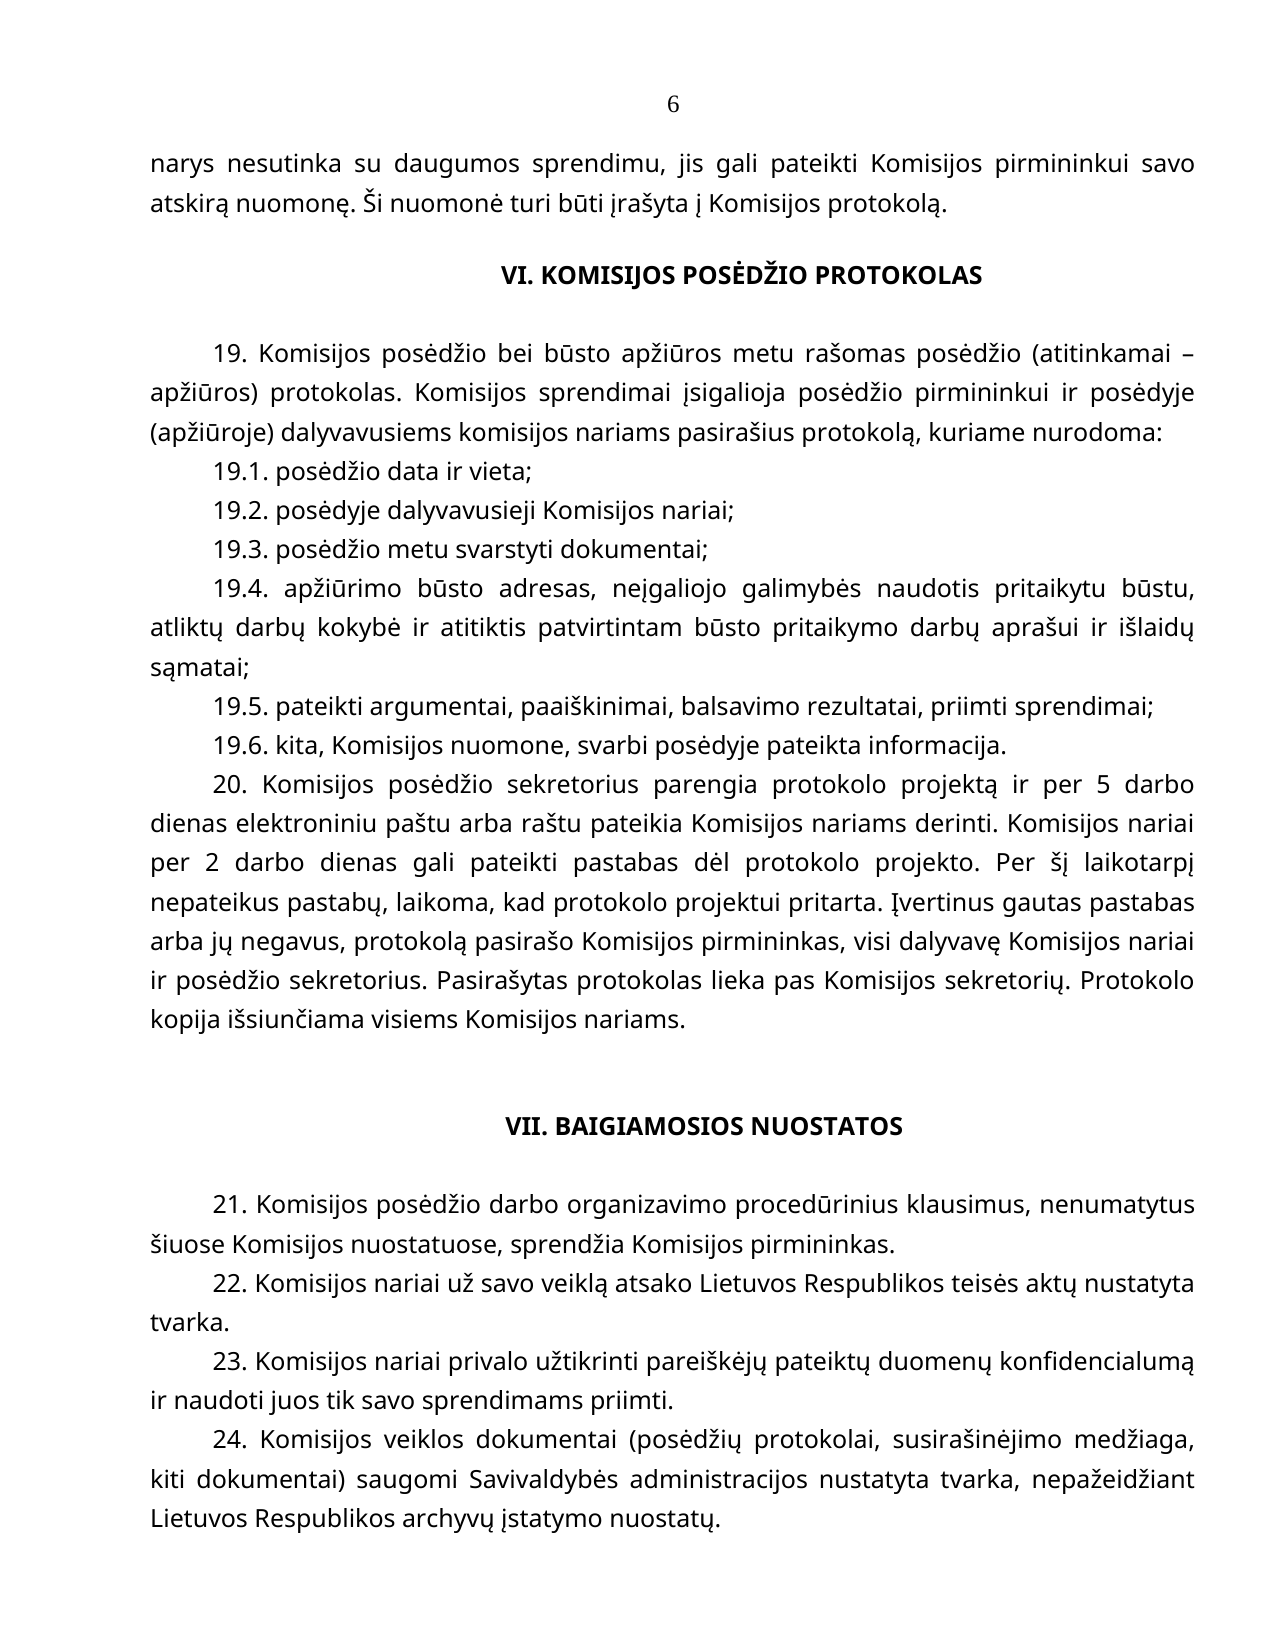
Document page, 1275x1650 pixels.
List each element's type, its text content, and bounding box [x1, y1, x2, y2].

text 19.5. pateikti argumentai, paaiškinimai, balsavimo rezultatai, priimti sprendimai; [150, 688, 1196, 722]
text VII. BAIGIAMOSIOS NUOSTATOS [150, 1109, 1196, 1143]
text VI. KOMISIJOS POSĖDŽIO PROTOKOLAS [225, 257, 1196, 292]
text 23. Komisijos nariai privalo užtikrinti pareiškėjų pateiktų duomenų konfidencialumą ir naudoti juos tik savo sprendimams priimti. [150, 1344, 1196, 1417]
text 19.2. posėdyje dalyvavusieji Komisijos nariai; [150, 492, 1196, 527]
text 19.1. posėdžio data ir vieta; [150, 453, 1196, 487]
text 22. Komisijos nariai už savo veiklą atsako Lietuvos Respublikos teisės aktų nustatyta tvarka. [150, 1265, 1196, 1339]
text 21. Komisijos posėdžio darbo organizavimo procedūrinius klausimus, nenumatytus šiuose Komisijos nuostatuose, sprendžia Komisijos pirmininkas. [150, 1187, 1196, 1260]
text 19.4. apžiūrimo būsto adresas, neįgaliojo galimybės naudotis pritaikytu būstu, atliktų darbų kokybė ir atitiktis patvirtintam būsto pritaikymo darbų aprašui ir išlaidų sąmatai; [150, 571, 1196, 683]
text 19.3. posėdžio metu svarstyti dokumentai; [150, 532, 1196, 566]
text 19. Komisijos posėdžio bei būsto apžiūros metu rašomas posėdžio (atitinkamai – apžiūros) protokolas. Komisijos sprendimai įsigalioja posėdžio pirmininkui ir posėdyje (apžiūroje) dalyvavusiems komisijos nariams pasirašius protokolą, kuriame nurodoma: [150, 336, 1196, 448]
text 19.6. kita, Komisijos nuomone, svarbi posėdyje pateikta informacija. [150, 727, 1196, 762]
text 24. Komisijos veiklos dokumentai (posėdžių protokolai, susirašinėjimo medžiaga, kiti dokumentai) saugomi Savivaldybės administracijos nustatyta tvarka, nepažeidžiant Lietuvos Respublikos archyvų įstatymo nuostatų. [150, 1422, 1196, 1534]
text narys nesutinka su daugumos sprendimu, jis gali pateikti Komisijos pirmininkui savo atskirą nuomonę. Ši nuomonė turi būti įrašyta į Komisijos protokolą. [150, 146, 1196, 219]
text 20. Komisijos posėdžio sekretorius parengia protokolo projektą ir per 5 darbo dienas elektroniniu paštu arba raštu pateikia Komisijos nariams derinti. Komisijos nariai per 2 darbo dienas gali pateikti pastabas dėl protokolo projekto. Per šį laikotarpį nepateikus pastabų, laikoma, kad protokolo projektui pritarta. Įvertinus gautas pastabas arba jų negavus, protokolą pasirašo Komisijos pirmininkas, visi dalyvavę Komisijos nariai ir posėdžio sekretorius. Pasirašytas protokolas lieka pas Komisijos sekretorių. Protokolo kopija išsiunčiama visiems Komisijos nariams. [150, 767, 1196, 1036]
